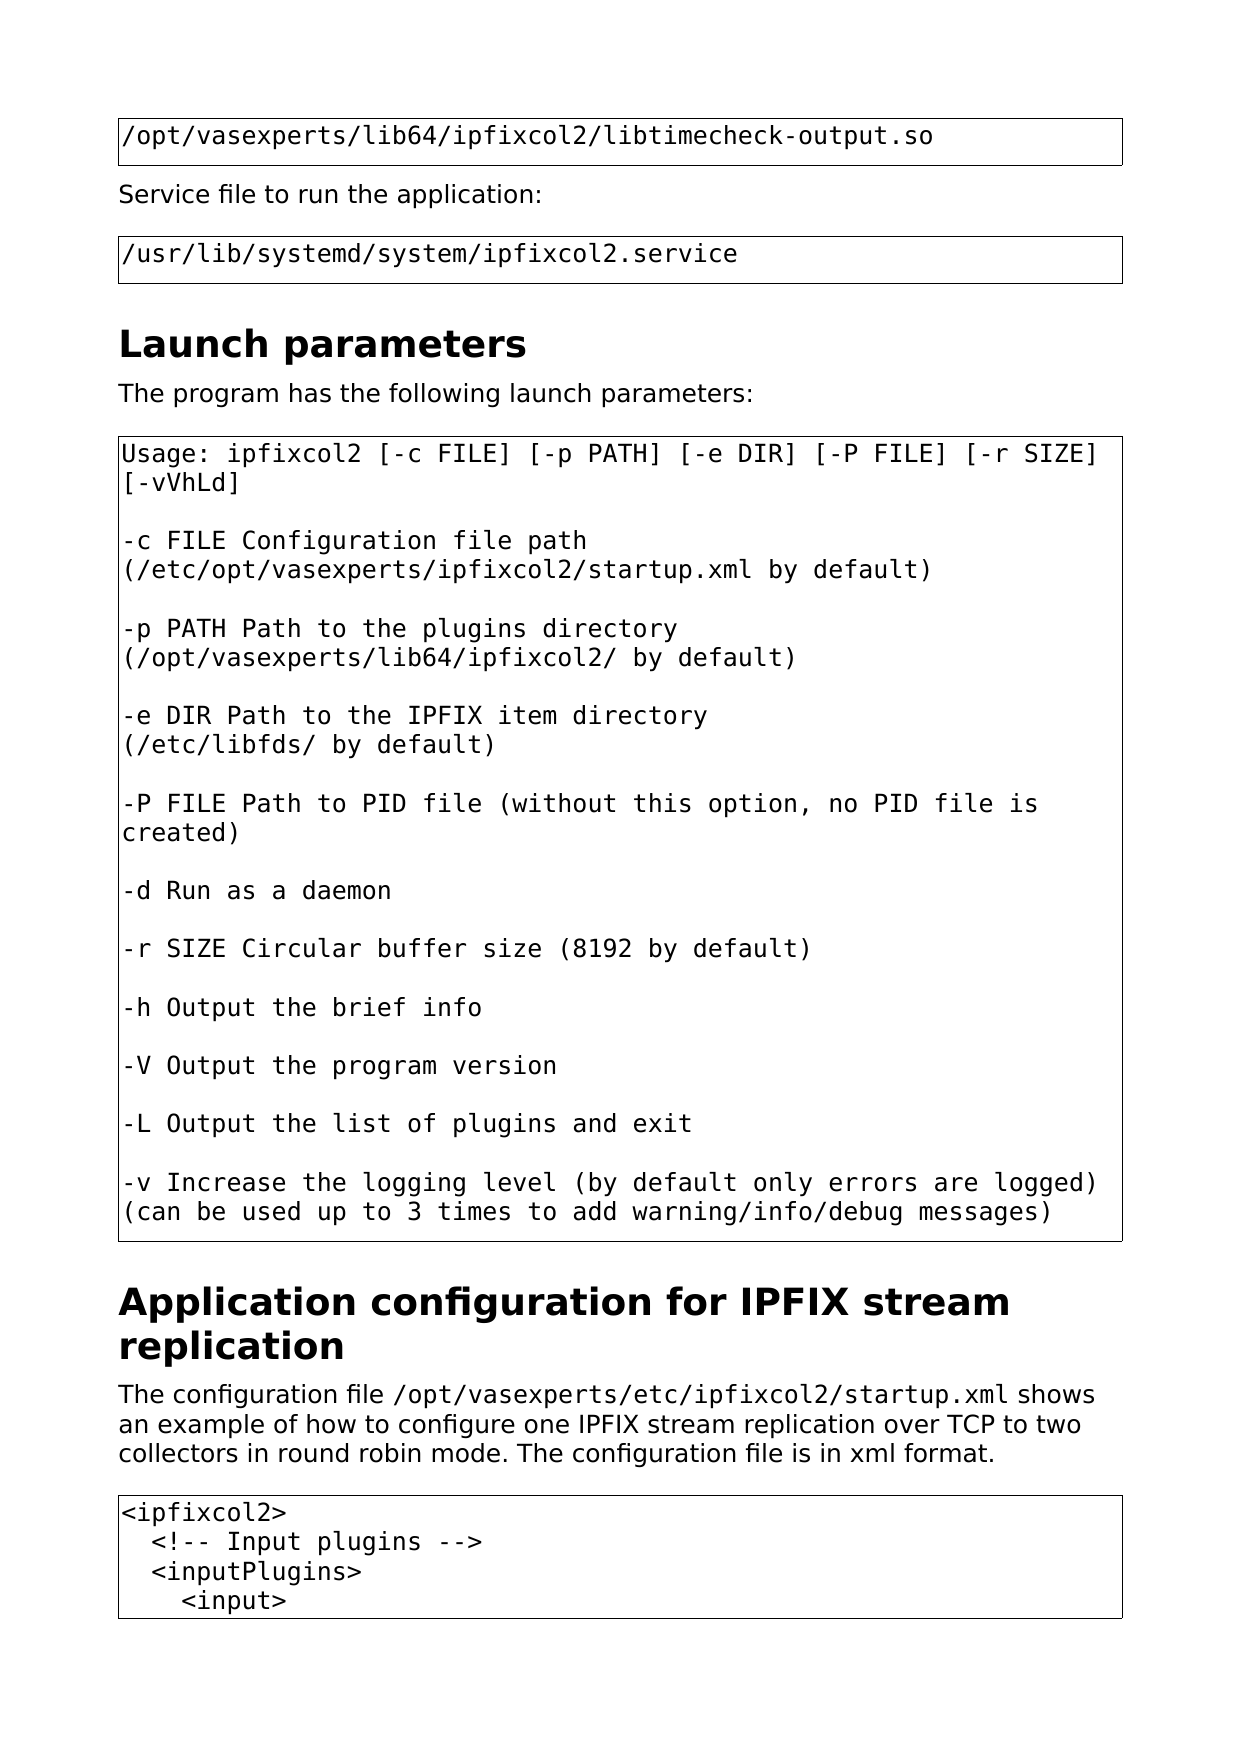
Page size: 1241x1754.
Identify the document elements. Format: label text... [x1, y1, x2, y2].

subtitle Application configuration for IPFIX stream replication [118, 1281, 1122, 1368]
table_header <ipfixcol2> <!-- Input plugins --> <inputPlugins> <input> [119, 1496, 1122, 1618]
table_header /opt/vasexperts/lib64/ipfixcol2/libtimecheck-output.so [119, 119, 1122, 165]
text The program has the following launch parameters: [118, 379, 1122, 408]
table_header /usr/lib/systemd/system/ipfixcol2.service [119, 237, 1122, 283]
text The configuration file /opt/vasexperts/etc/ipfixcol2/startup.xml shows an example of how to configure one IPFIX stream replication over TCP to two collectors in round robin mode. The configuration file is in xml format. [118, 1381, 1122, 1468]
table_header Usage: ipfixcol2 [-c FILE] [-p PATH] [-e DIR] [-P FILE] [-r SIZE] [-vVhLd] -c FILE Configuration file path (/etc/opt/vasexperts/ipfixcol2/startup.xml by default) -p PATH Path to the plugins directory (/opt/vasexperts/lib64/ipfixcol2/ by default) -e DIR Path to the IPFIX item directory (/etc/libfds/ by default) -P FILE Path to PID file (without this option, no PID file is created) -d Run as a daemon -r SIZE Circular buffer size (8192 by default) -h Output the brief info -V Output the program version -L Output the list of plugins and exit -v Increase the logging level (by default only errors are logged) (can be used up to 3 times to add warning/info/debug messages) [119, 437, 1122, 1241]
subtitle Launch parameters [118, 323, 1122, 367]
text Service file to run the application: [118, 180, 1122, 209]
